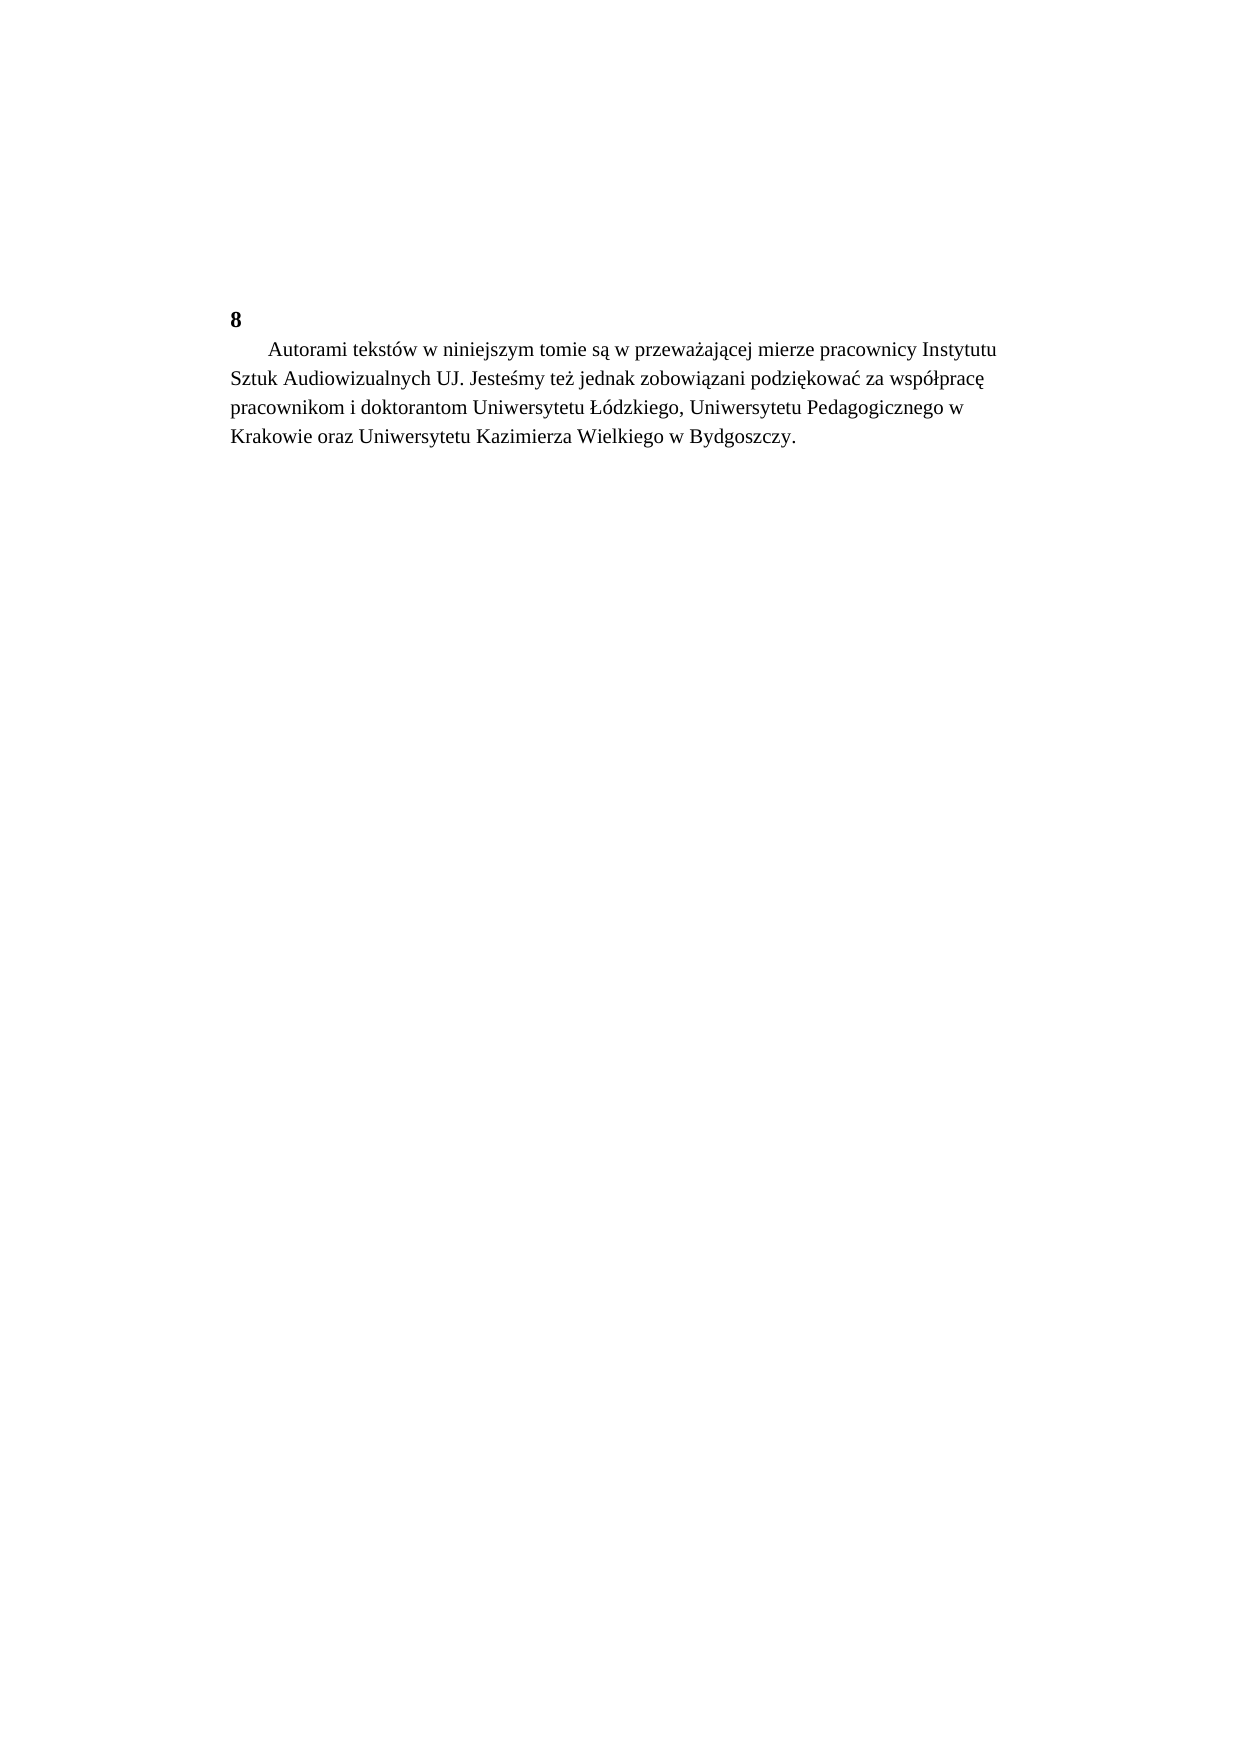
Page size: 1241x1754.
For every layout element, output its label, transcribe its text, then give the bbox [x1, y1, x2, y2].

text Autorami tekstów w niniejszym tomie są w przeważającej mierze pracownicy In­stytutu Sztuk Audiowizualnych UJ. Jesteśmy też jednak zobowiązani podziękować za współpracę pracownikom i doktorantom Uniwersytetu Łódzkiego, Uniwersytetu Pe­dagogicznego w Krakowie oraz Uniwersytetu Kazimierza Wielkiego w Bydgoszczy. [230, 332, 1011, 448]
text 8 [230, 303, 1011, 332]
